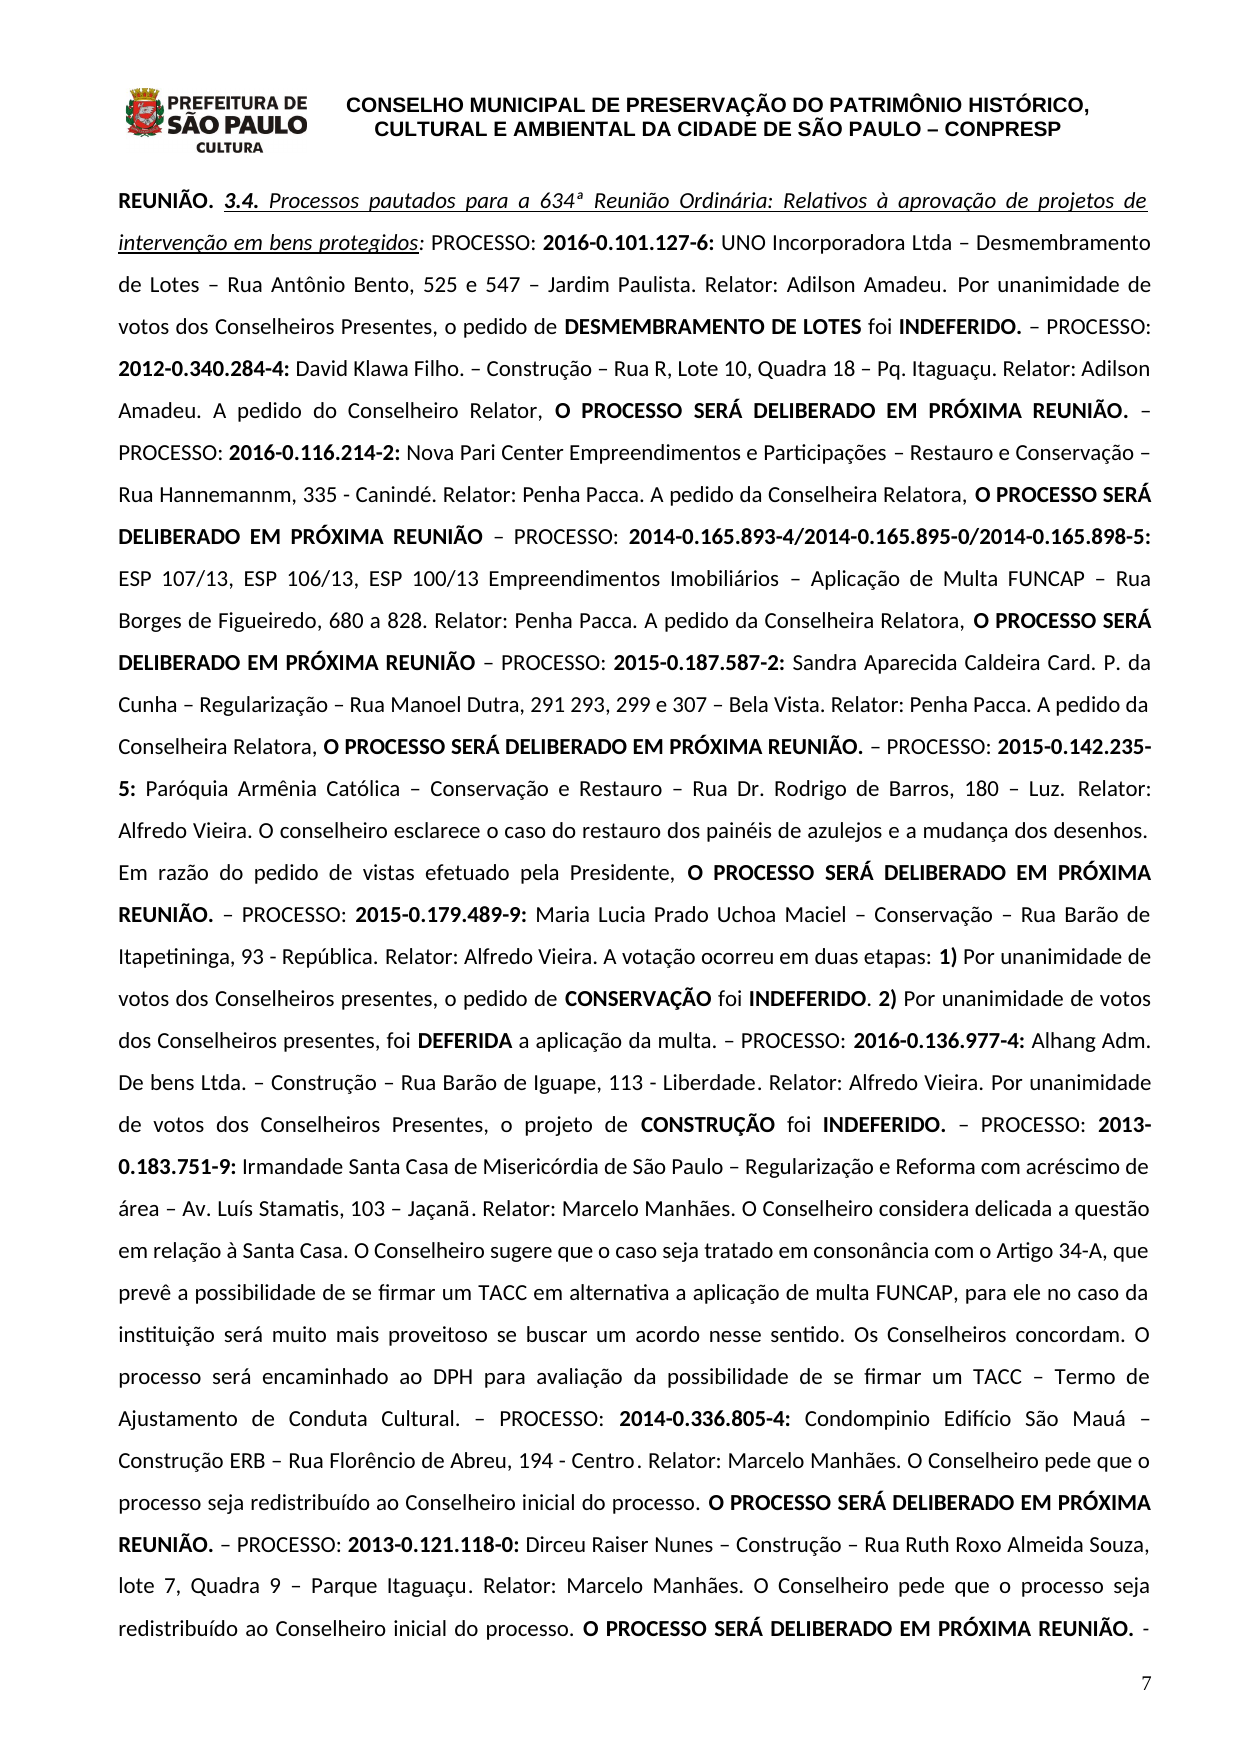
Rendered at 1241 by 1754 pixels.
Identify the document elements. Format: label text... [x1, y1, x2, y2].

text REUNIÃO. 3.4. Processos pautados para a 634ª Reunião Ordinária: Relativos à aprovação de projetos de intervenção em bens protegidos: PROCESSO: 2016-0.101.127-6: UNO Incorporadora Ltda – Desmembramento de Lotes – Rua Antônio Bento, 525 e 547 – Jardim Paulista. Relator: Adilson Amadeu. Por unanimidade de votos dos Conselheiros Presentes, o pedido de DESMEMBRAMENTO DE LOTES foi INDEFERIDO. – PROCESSO: 2012-0.340.284-4: David Klawa Filho. – Construção – Rua R, Lote 10, Quadra 18 – Pq. Itaguaçu. Relator: Adilson Amadeu. A pedido do Conselheiro Relator, O PROCESSO SERÁ DELIBERADO EM PRÓXIMA REUNIÃO. – PROCESSO: 2016-0.116.214-2: Nova Pari Center Empreendimentos e Participações – Restauro e Conservação – Rua Hannemannm, 335 - Canindé. Relator: Penha Pacca. A pedido da Conselheira Relatora, O PROCESSO SERÁ DELIBERADO EM PRÓXIMA REUNIÃO – PROCESSO: 2014-0.165.893-4/2014-0.165.895-0/2014-0.165.898-5: ESP 107/13, ESP 106/13, ESP 100/13 Empreendimentos Imobiliários – Aplicação de Multa FUNCAP – Rua Borges de Figueiredo, 680 a 828. Relator: Penha Pacca. A pedido da Conselheira Relatora, O PROCESSO SERÁ DELIBERADO EM PRÓXIMA REUNIÃO – PROCESSO: 2015-0.187.587-2: Sandra Aparecida Caldeira Card. P. da Cunha – Regularização – Rua Manoel Dutra, 291 293, 299 e 307 – Bela Vista. Relator: Penha Pacca. A pedido da Conselheira Relatora, O PROCESSO SERÁ DELIBERADO EM PRÓXIMA REUNIÃO. – PROCESSO: 2015-0.142.235-5: Paróquia Armênia Católica – Conservação e Restauro – Rua Dr. Rodrigo de Barros, 180 – Luz. Relator: Alfredo Vieira. O conselheiro esclarece o caso do restauro dos painéis de azulejos e a mudança dos desenhos. Em razão do pedido de vistas efetuado pela Presidente, O PROCESSO SERÁ DELIBERADO EM PRÓXIMA REUNIÃO. – PROCESSO: 2015-0.179.489-9: Maria Lucia Prado Uchoa Maciel – Conservação – Rua Barão de Itapetininga, 93 - República. Relator: Alfredo Vieira. A votação ocorreu em duas etapas: 1) Por unanimidade de votos dos Conselheiros presentes, o pedido de CONSERVAÇÃO foi INDEFERIDO. 2) Por unanimidade de votos dos Conselheiros presentes, foi DEFERIDA a aplicação da multa. – PROCESSO: 2016-0.136.977-4: Alhang Adm. De bens Ltda. – Construção – Rua Barão de Iguape, 113 - Liberdade. Relator: Alfredo Vieira. Por unanimidade de votos dos Conselheiros Presentes, o projeto de CONSTRUÇÃO foi INDEFERIDO. – PROCESSO: 2013-0.183.751-9: Irmandade Santa Casa de Misericórdia de São Paulo – Regularização e Reforma com acréscimo de área – Av. Luís Stamatis, 103 – Jaçanã. Relator: Marcelo Manhães. O Conselheiro considera delicada a questão em relação à Santa Casa. O Conselheiro sugere que o caso seja tratado em consonância com o Artigo 34-A, que prevê a possibilidade de se firmar um TACC em alternativa a aplicação de multa FUNCAP, para ele no caso da instituição será muito mais proveitoso se buscar um acordo nesse sentido. Os Conselheiros concordam. O processo será encaminhado ao DPH para avaliação da possibilidade de se firmar um TACC – Termo de Ajustamento de Conduta Cultural. – PROCESSO: 2014-0.336.805-4: Condompinio Edifício São Mauá – Construção ERB – Rua Florêncio de Abreu, 194 - Centro. Relator: Marcelo Manhães. O Conselheiro pede que o processo seja redistribuído ao Conselheiro inicial do processo. O PROCESSO SERÁ DELIBERADO EM PRÓXIMA REUNIÃO. – PROCESSO: 2013-0.121.118-0: Dirceu Raiser Nunes – Construção – Rua Ruth Roxo Almeida Souza, lote 7, Quadra 9 – Parque Itaguaçu. Relator: Marcelo Manhães. O Conselheiro pede que o processo seja redistribuído ao Conselheiro inicial do processo. O PROCESSO SERÁ DELIBERADO EM PRÓXIMA REUNIÃO. [118, 186, 1152, 1642]
